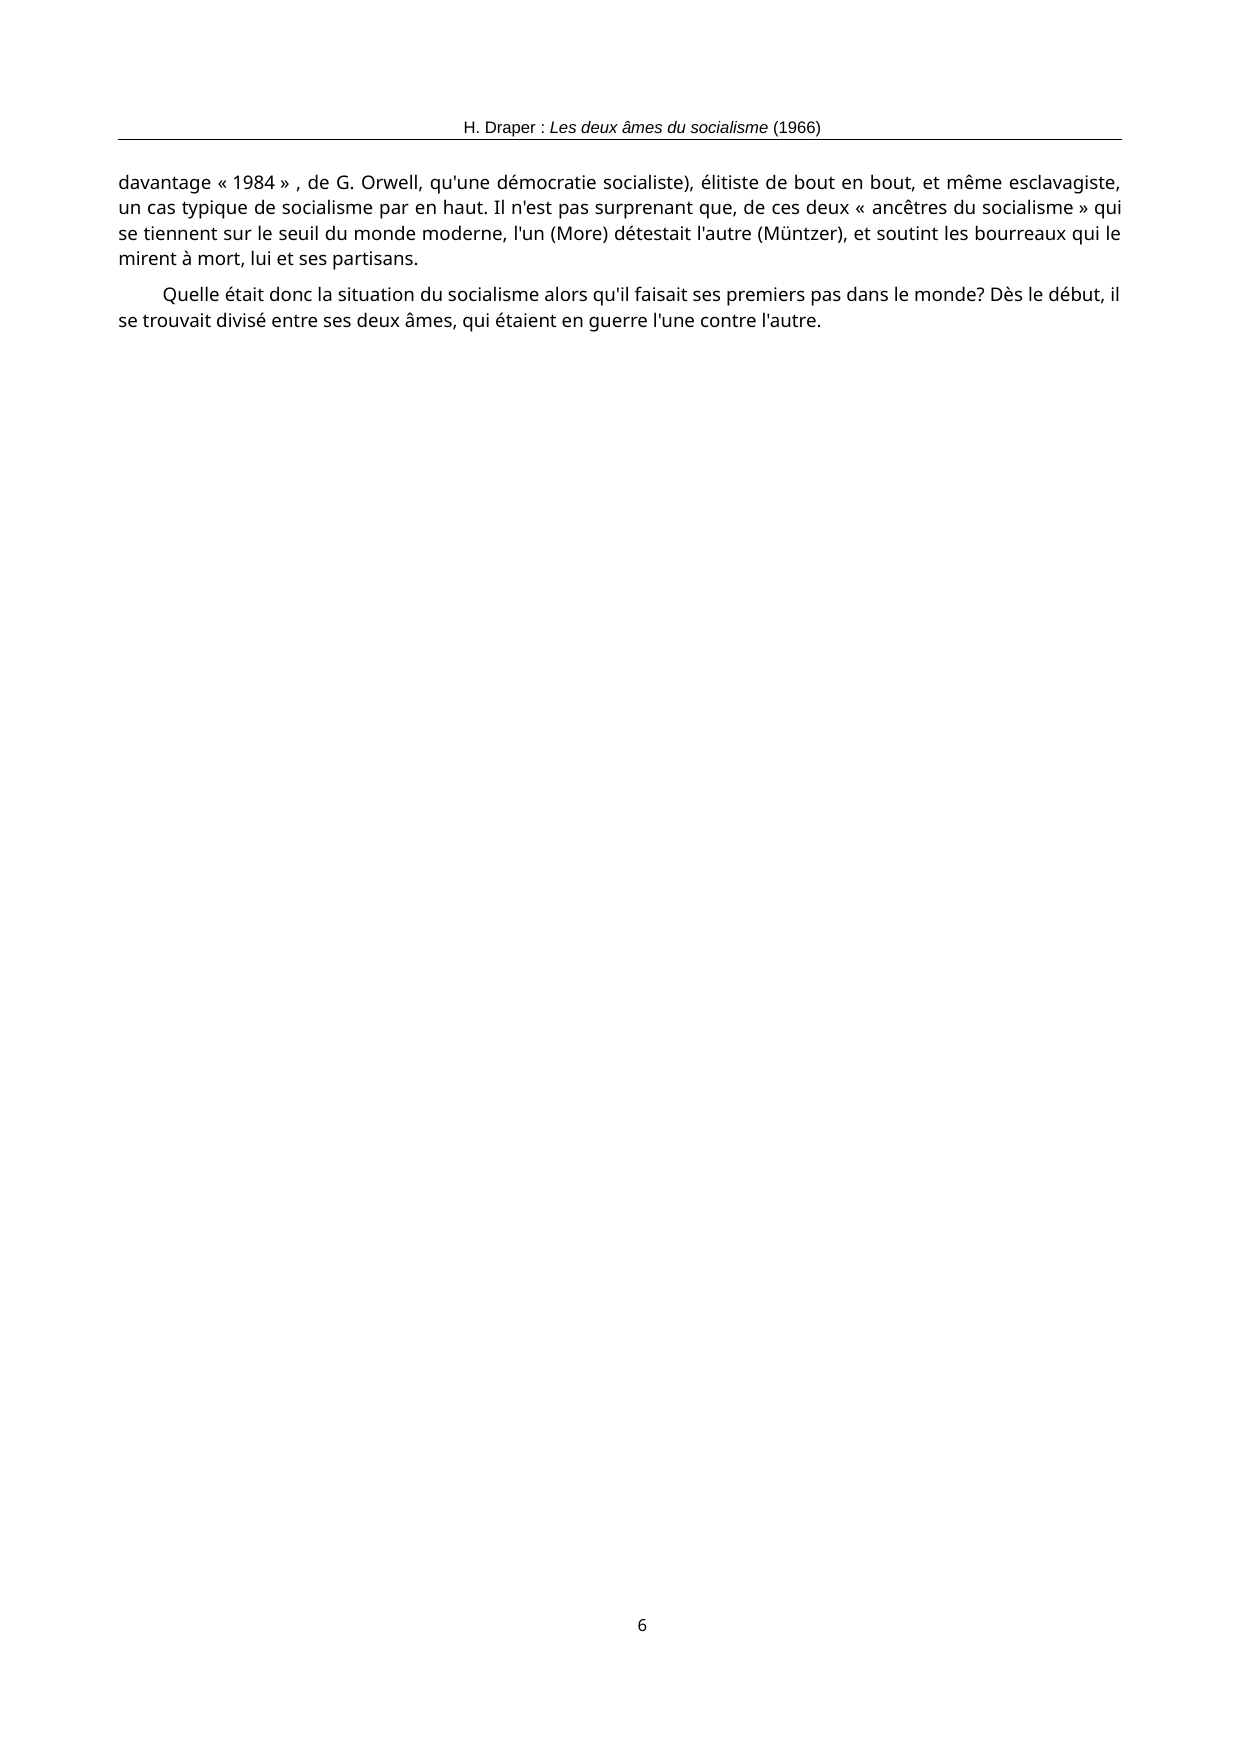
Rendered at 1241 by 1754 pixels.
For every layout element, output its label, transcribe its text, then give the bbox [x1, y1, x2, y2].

text Quelle était donc la situation du socialisme alors qu'il faisait ses premiers pas dans le monde? Dès le début, il se trouvait divisé entre ses deux âmes, qui étaient en guerre l'une contre l'autre. [118, 282, 1122, 333]
text davantage « 1984 » , de G. Orwell, qu'une démocratie socialiste), élitiste de bout en bout, et même esclavagiste, un cas typique de socialisme par en haut. Il n'est pas surprenant que, de ces deux « ancêtres du socialisme » qui se tiennent sur le seuil du monde moderne, l'un (More) détestait l'autre (Müntzer), et soutint les bourreaux qui le mirent à mort, lui et ses partisans. [118, 169, 1122, 271]
